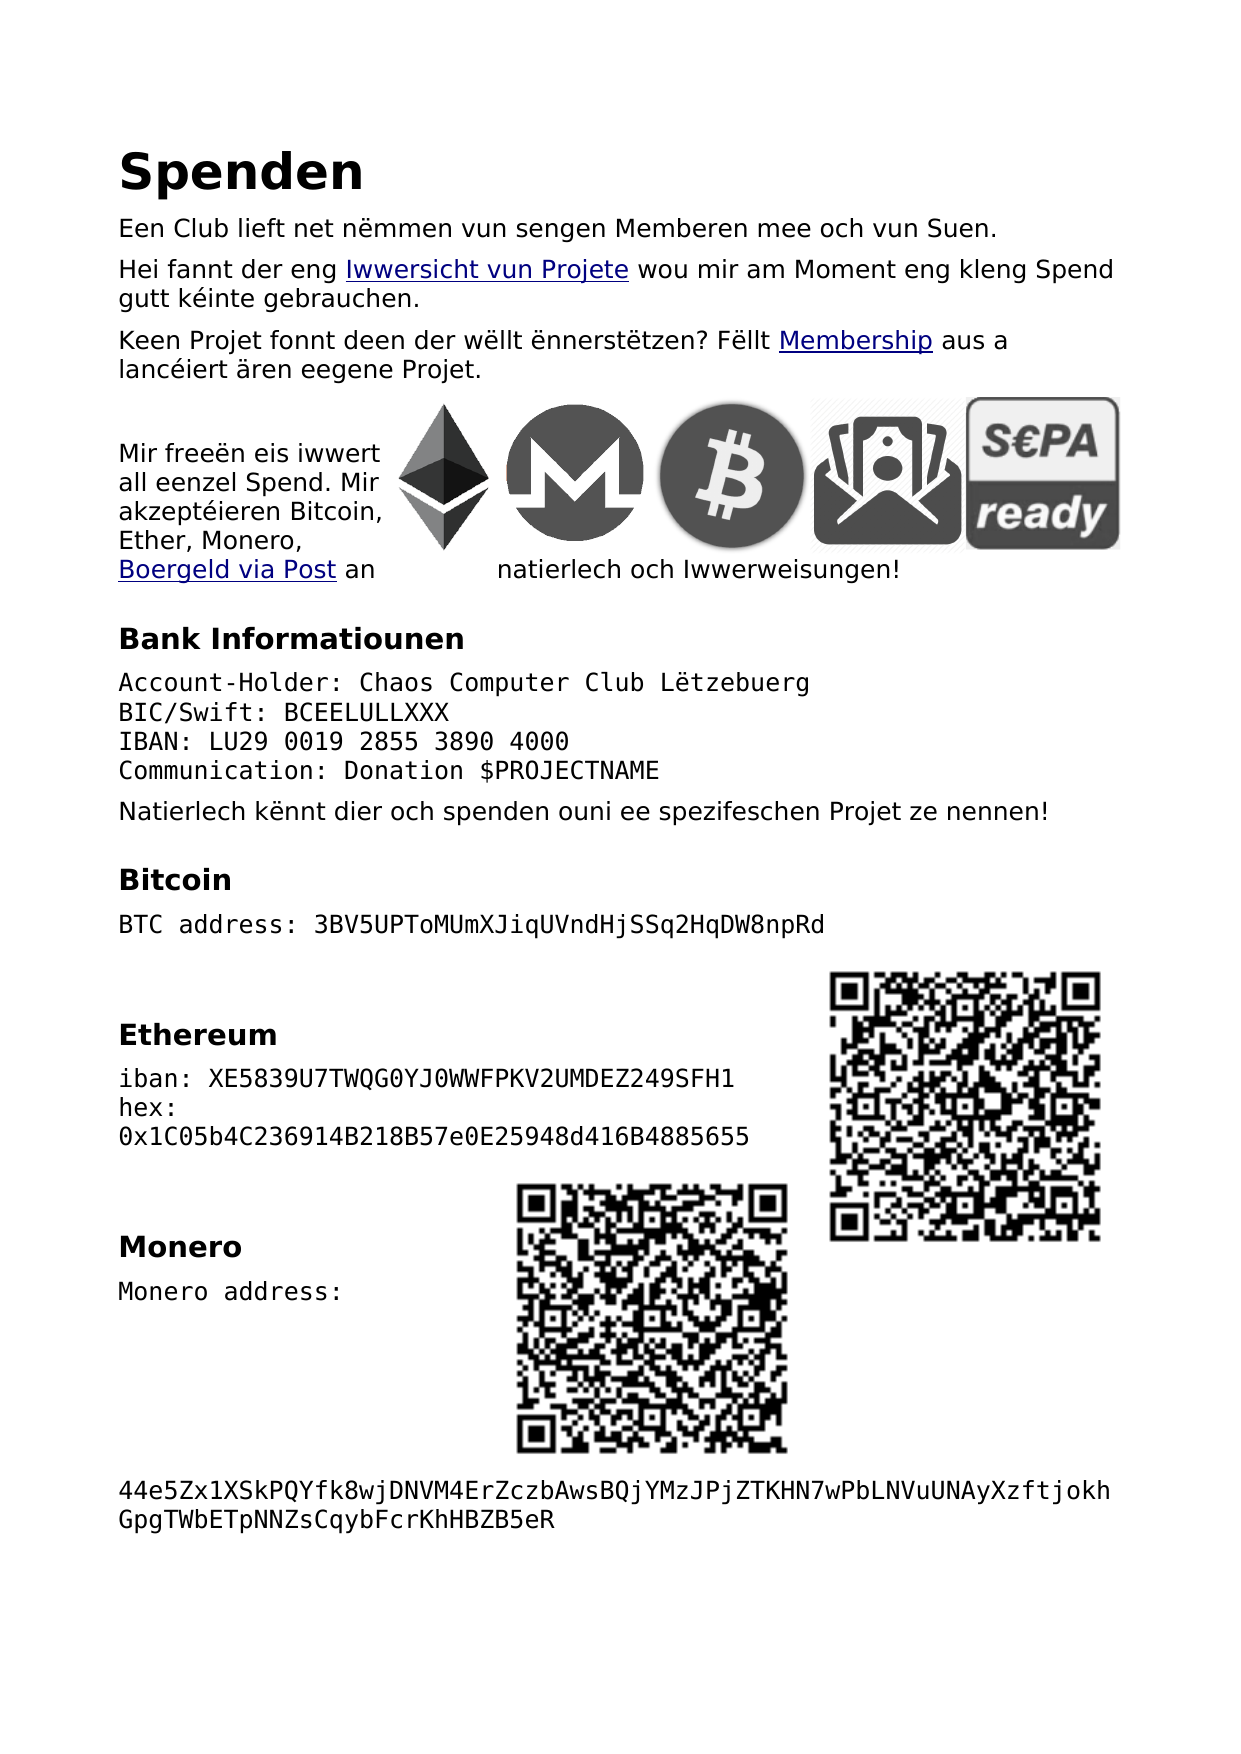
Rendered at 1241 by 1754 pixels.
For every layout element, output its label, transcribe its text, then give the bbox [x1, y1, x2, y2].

subtitle Spenden [118, 143, 1122, 201]
text iban: XE5839U7TWQG0YJ0WWFPKV2UMDEZ249SFH1 hex: 0x1C05b4C236914B218B57e0E25948d416B4885655 [118, 1064, 809, 1152]
text Een Club lieft net nëmmen vun sengen Memberen mee och vun Suen. [118, 214, 1122, 243]
picture [497, 951, 1123, 1476]
subtitle Bank Informatiounen [118, 622, 1122, 656]
text Monero address: 44e5Zx1XSkPQYfk8wjDNVM4ErZczbAwsBQjYMzJPjZTKHN7wPbLNVuUNAyXzftjokhGpgTWbETpNNZsCqybFcrKhHBZB5eR [118, 1277, 1122, 1534]
text Mir freeën eis iwwert all eenzel Spend. Mir akzeptéieren Bitcoin, Ether, Monero, Boergeld via Post an natierlech och Iwwerweisungen! [118, 439, 1122, 585]
text Account-Holder: Chaos Computer Club Lëtzebuerg BIC/Swift: BCEELULLXXX IBAN: LU29 0019 2855 3890 4000 Communication: Donation $PROJECTNAME [118, 669, 1122, 785]
subtitle Ethereum [118, 1018, 809, 1052]
text Natierlech kënnt dier och spenden ouni ee spezifeschen Projet ze nennen! [118, 797, 1122, 826]
picture [395, 397, 1123, 557]
subtitle Bitcoin [118, 864, 1122, 898]
subtitle Monero [118, 1230, 497, 1264]
text BTC address: 3BV5UPToMUmXJiqUVndHjSSq2HqDW8npRd [118, 910, 1122, 939]
text Hei fannt der eng Iwwersicht vun Projete wou mir am Moment eng kleng Spend gutt kéinte gebrauchen. [118, 256, 1122, 314]
text Keen Projet fonnt deen der wëllt ënnerstëtzen? Fëllt Membership aus a lancéiert ären eegene Projet. [118, 326, 1122, 385]
